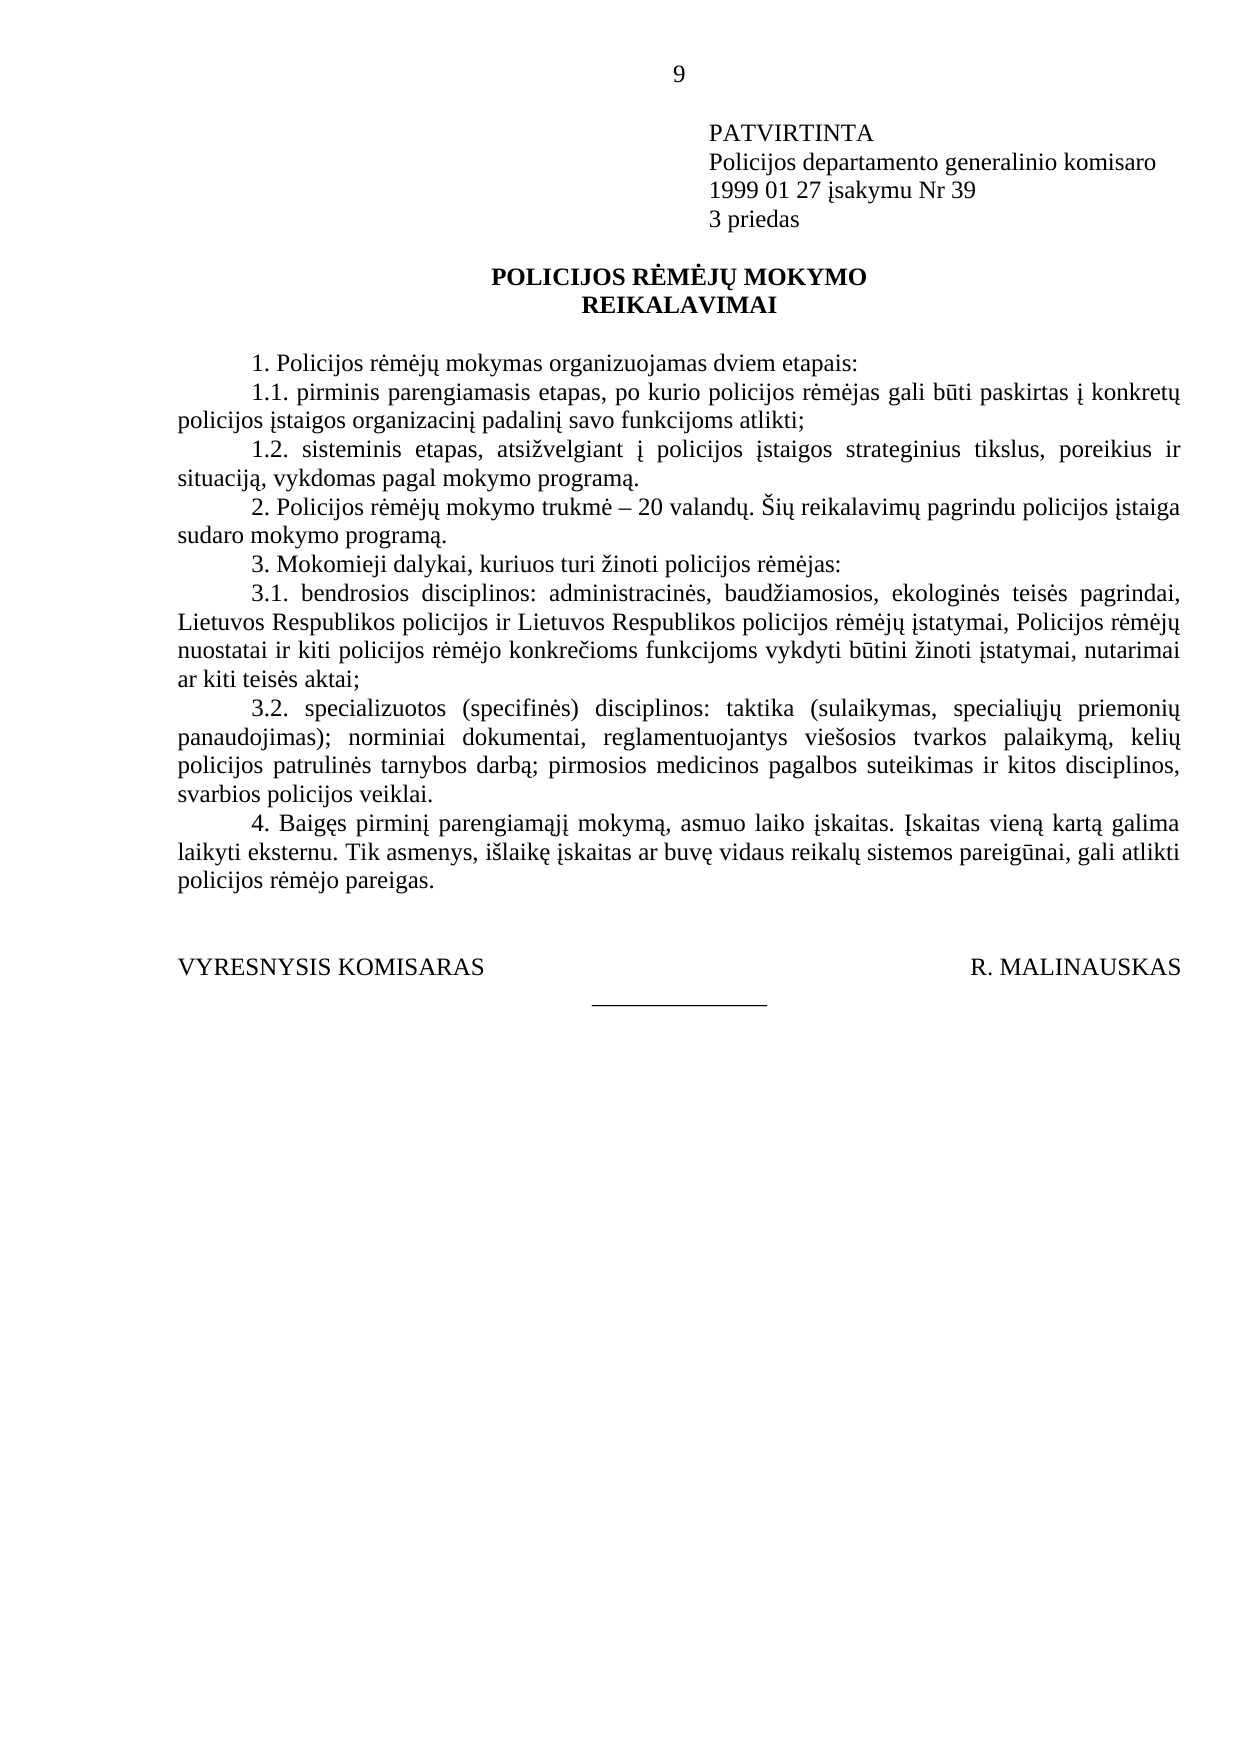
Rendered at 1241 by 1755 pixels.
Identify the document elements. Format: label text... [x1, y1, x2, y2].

text 1.1. pirminis parengiamasis etapas, po kurio policijos rėmėjas gali būti paskirtas į konkretų policijos įstaigos organizacinį padalinį savo funkcijoms atlikti; [177, 377, 1181, 434]
text 3.1. bendrosios disciplinos: administracinės, baudžiamosios, ekologinės teisės pagrindai, Lietuvos Respublikos policijos ir Lietuvos Respublikos policijos rėmėjų įstatymai, Policijos rėmėjų nuostatai ir kiti policijos rėmėjo konkrečioms funkcijoms vykdyti būtini žinoti įstatymai, nutarimai ar kiti teisės aktai; [177, 578, 1181, 693]
text 1.2. sisteminis etapas, atsižvelgiant į policijos įstaigos strateginius tikslus, poreikius ir situaciją, vykdomas pagal mokymo programą. [177, 434, 1181, 492]
text 3 priedas [177, 204, 1181, 233]
text 1999 01 27 įsakymu Nr 39 [177, 176, 1181, 204]
text Policijos rėmėjų mokymo [177, 262, 1181, 291]
text ______________ [177, 981, 1181, 1009]
text 1. Policijos rėmėjų mokymas organizuojamas dviem etapais: [177, 348, 1181, 377]
text 4. Baigęs pirminį parengiamąjį mokymą, asmuo laiko įskaitas. Įskaitas vieną kartą galima laikyti eksternu. Tik asmenys, išlaikę įskaitas ar buvę vidaus reikalų sistemos pareigūnai, gali atlikti policijos rėmėjo pareigas. [177, 808, 1181, 894]
text 3.2. specializuotos (specifinės) disciplinos: taktika (sulaikymas, specialiųjų priemonių panaudojimas); norminiai dokumentai, reglamentuojantys viešosios tvarkos palaikymą, kelių policijos patrulinės tarnybos darbą; pirmosios medicinos pagalbos suteikimas ir kitos disciplinos, svarbios policijos veiklai. [177, 693, 1181, 808]
text PATVIRTINTA [177, 118, 1181, 147]
text 3. Mokomieji dalykai, kuriuos turi žinoti policijos rėmėjas: [177, 549, 1181, 578]
text 2. Policijos rėmėjų mokymo trukmė – 20 valandų. Šių reikalavimų pagrindu policijos įstaiga sudaro mokymo programą. [177, 492, 1181, 549]
text Policijos departamento generalinio komisaro [177, 147, 1181, 176]
text VYRESNYSIS KOMISARAS R. MALINAUSKAS [177, 952, 1181, 981]
text REIKALAVIMAI [177, 291, 1181, 319]
